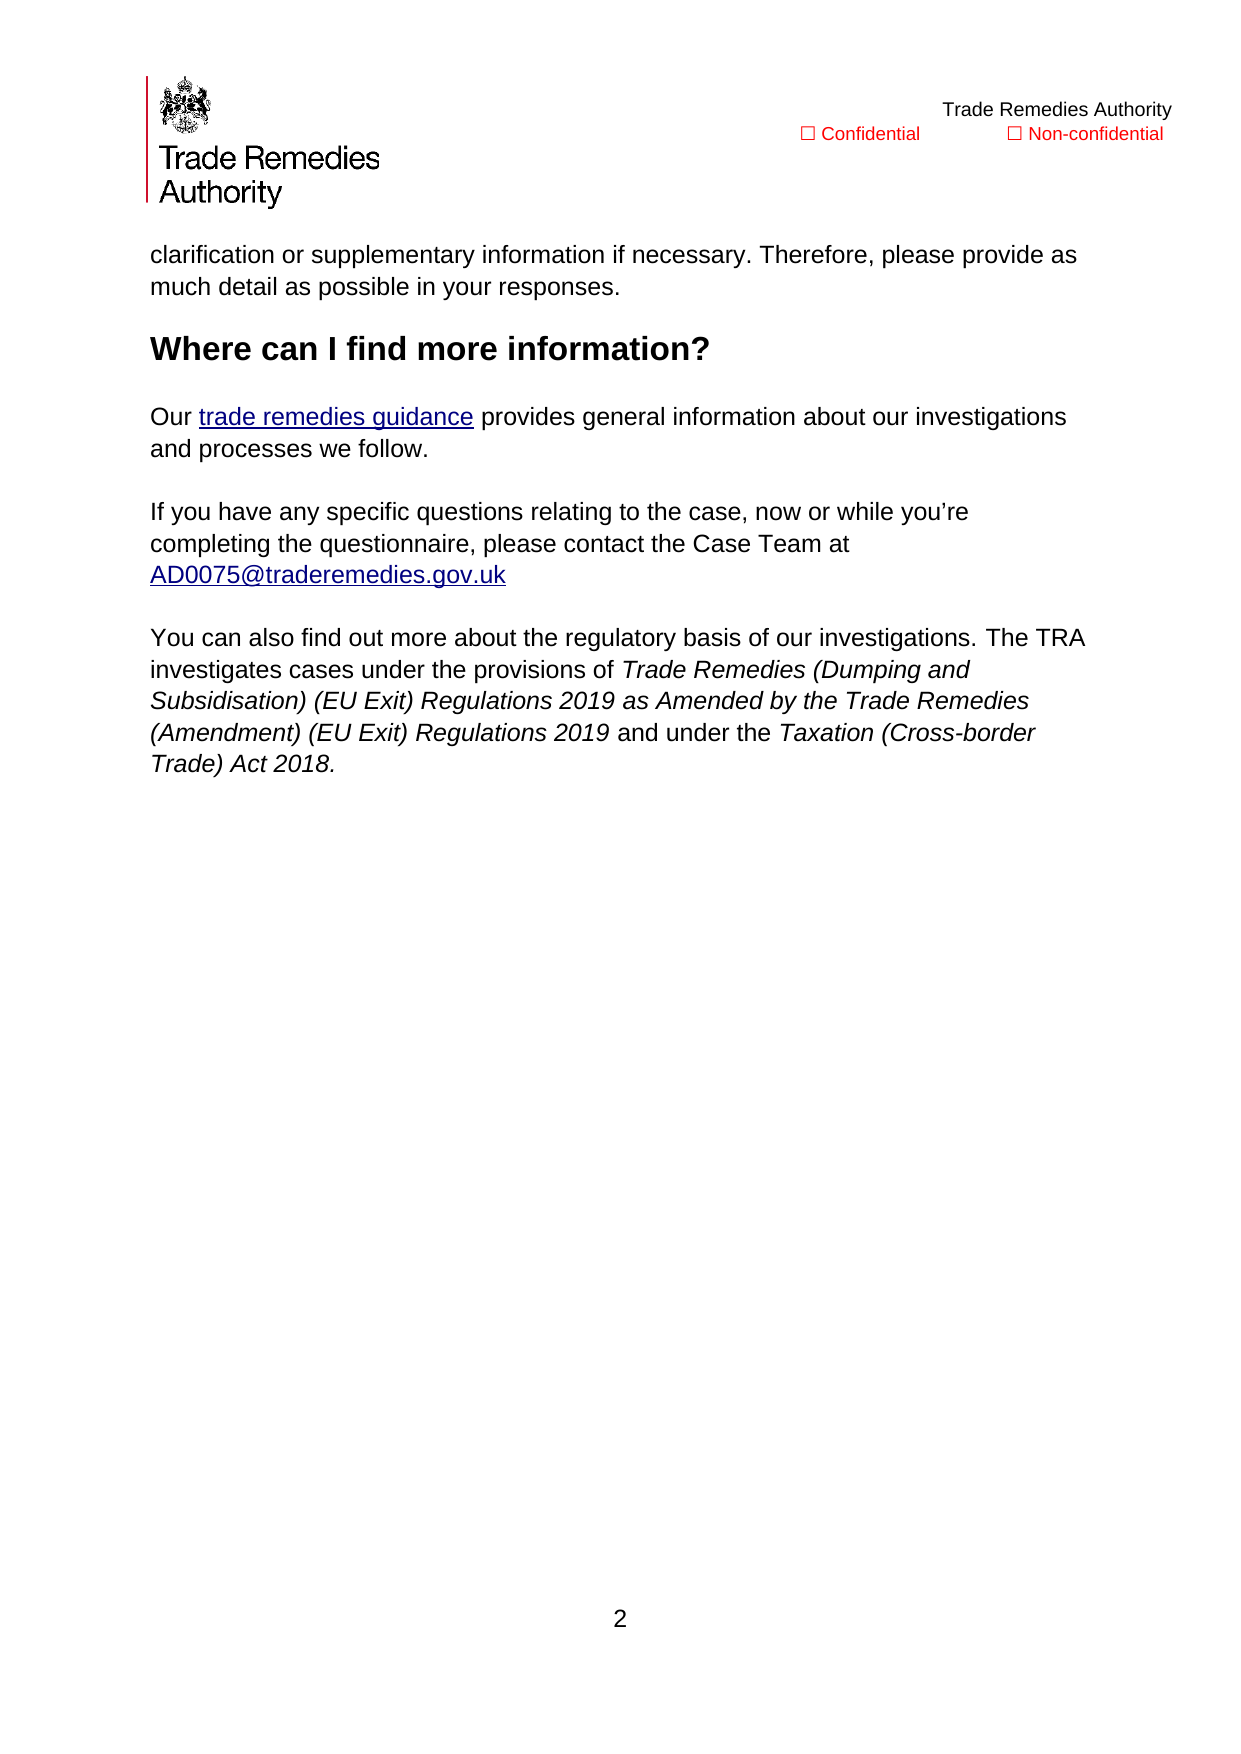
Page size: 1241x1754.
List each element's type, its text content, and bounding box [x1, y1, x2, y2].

text clarification or supplementary information if necessary. Therefore, please provide as much detail as possible in your responses. [150, 240, 1090, 301]
text You can also find out more about the regulatory basis of our investigations. The TRA investigates cases under the provisions of Trade Remedies (Dumping and Subsidisation) (EU Exit) Regulations 2019 as Amended by the Trade Remedies (Amendment) (EU Exit) Regulations 2019 and under the Taxation (Cross-border Trade) Act 2018. [150, 623, 1090, 778]
text If you have any specific questions relating to the case, now or while you’re completing the questionnaire, please contact the Case Team at AD0075@traderemedies.gov.uk [150, 497, 1090, 589]
text Our trade remedies guidance provides general information about our investigations and processes we follow. [150, 402, 1090, 463]
subtitle Where can I find more information? [150, 328, 1090, 367]
